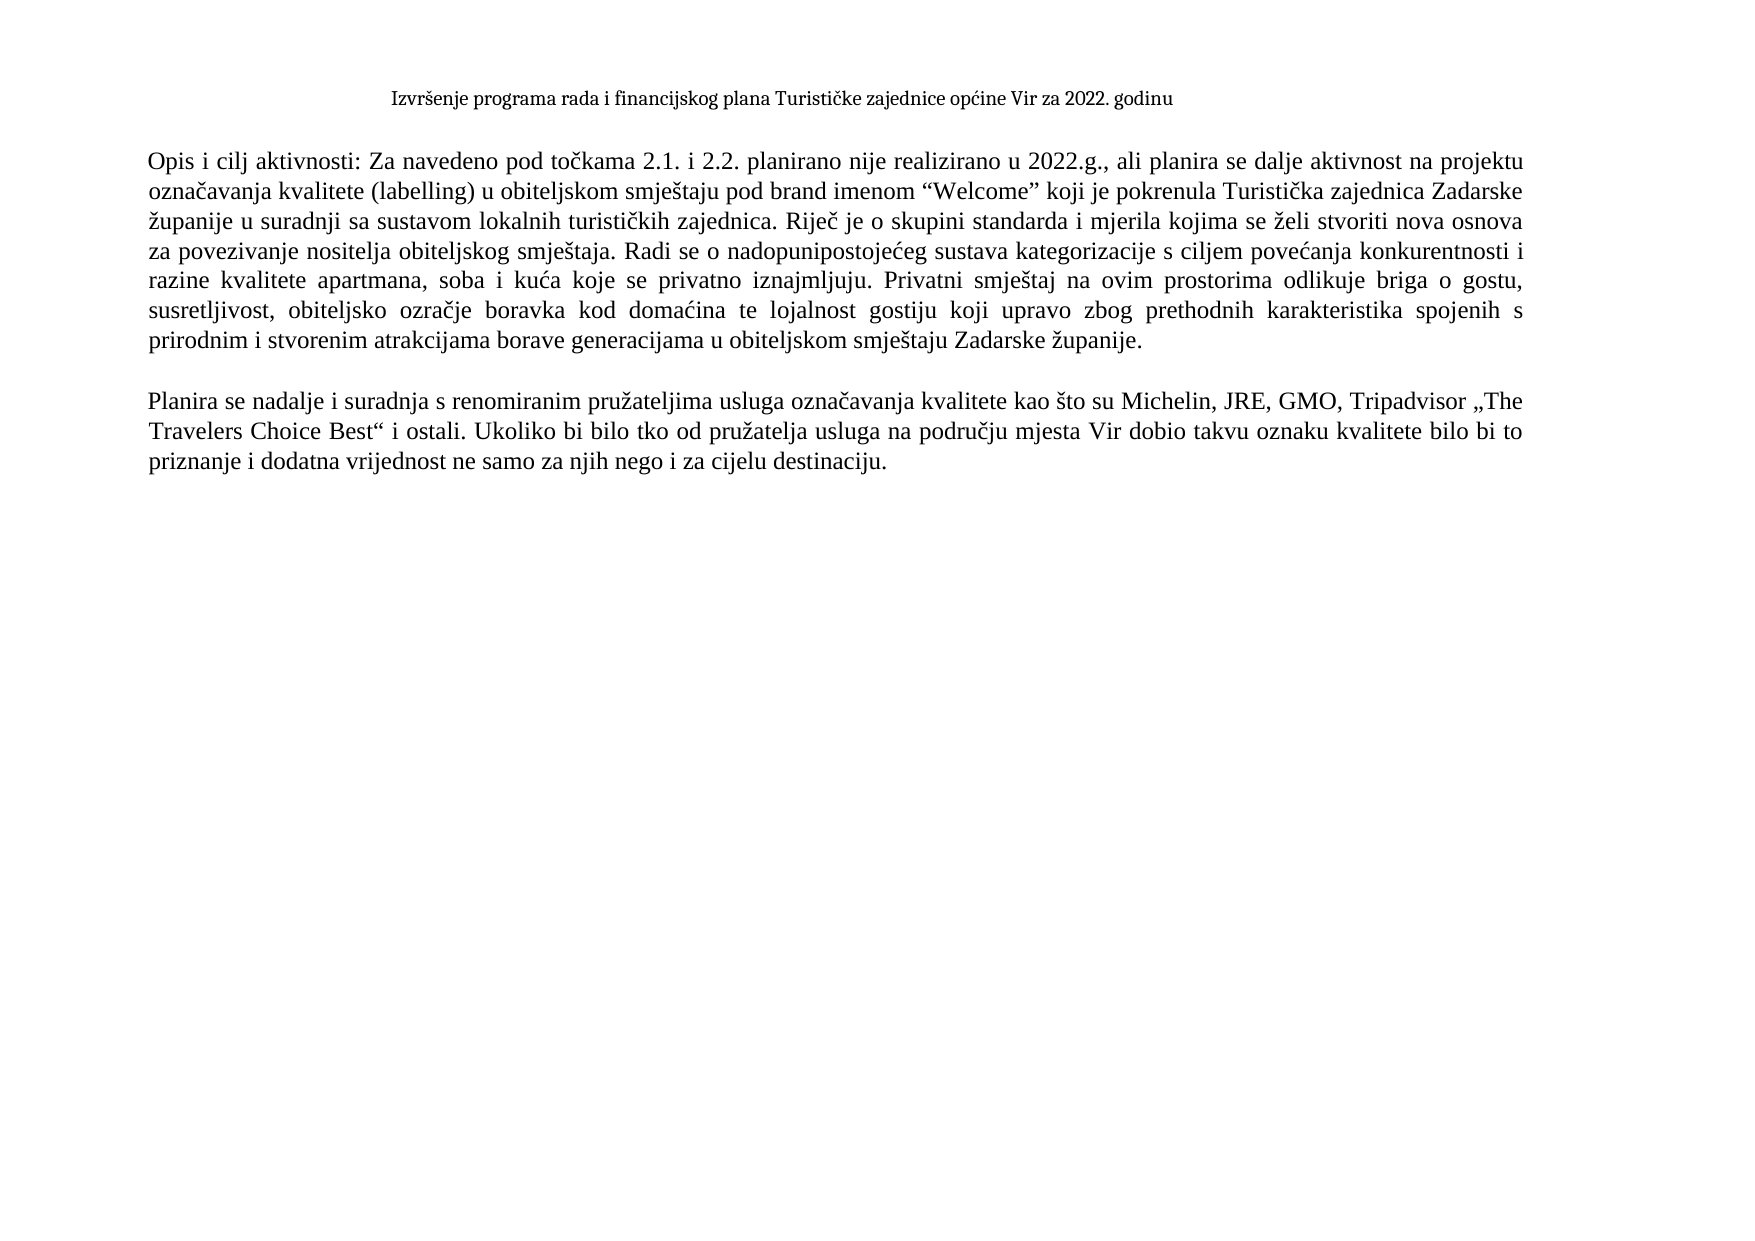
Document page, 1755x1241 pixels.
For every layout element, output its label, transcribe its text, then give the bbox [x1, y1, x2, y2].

subtitle Planira se nadalje i suradnja s renomiranim pružateljima usluga označavanja kvalitete kao što su Michelin, JRE, GMO, Tripadvisor „The Travelers Choice Best“ i ostali. Ukoliko bi bilo tko od pružatelja usluga na području mjesta Vir dobio takvu oznaku kvalitete bilo bi to priznanje i dodatna vrijednost ne samo za njih nego i za cijelu destinaciju. [147, 386, 1525, 475]
subtitle Opis i cilj aktivnosti: Za navedeno pod točkama 2.1. i 2.2. planirano nije realizirano u 2022.g., ali planira se dalje aktivnost na projektu označavanja kvalitete (labelling) u obiteljskom smještaju pod brand imenom “Welcome” koji je pokrenula Turistička zajednica Zadarske županije u suradnji sa sustavom lokalnih turističkih zajednica. Riječ je o skupini standarda i mjerila kojima se želi stvoriti nova osnova za povezivanje nositelja obiteljskog smještaja. Radi se o nadopunipostojećeg sustava kategorizacije s ciljem povećanja konkurentnosti i razine kvalitete apartmana, soba i kuća koje se privatno iznajmljuju. Privatni smještaj na ovim prostorima odlikuje briga o gostu, susretljivost, obiteljsko ozračje boravka kod domaćina te lojalnost gostiju koji upravo zbog prethodnih karakteristika spojenih s prirodnim i stvorenim atrakcijama borave generacijama u obiteljskom smještaju Zadarske županije. [147, 146, 1525, 354]
